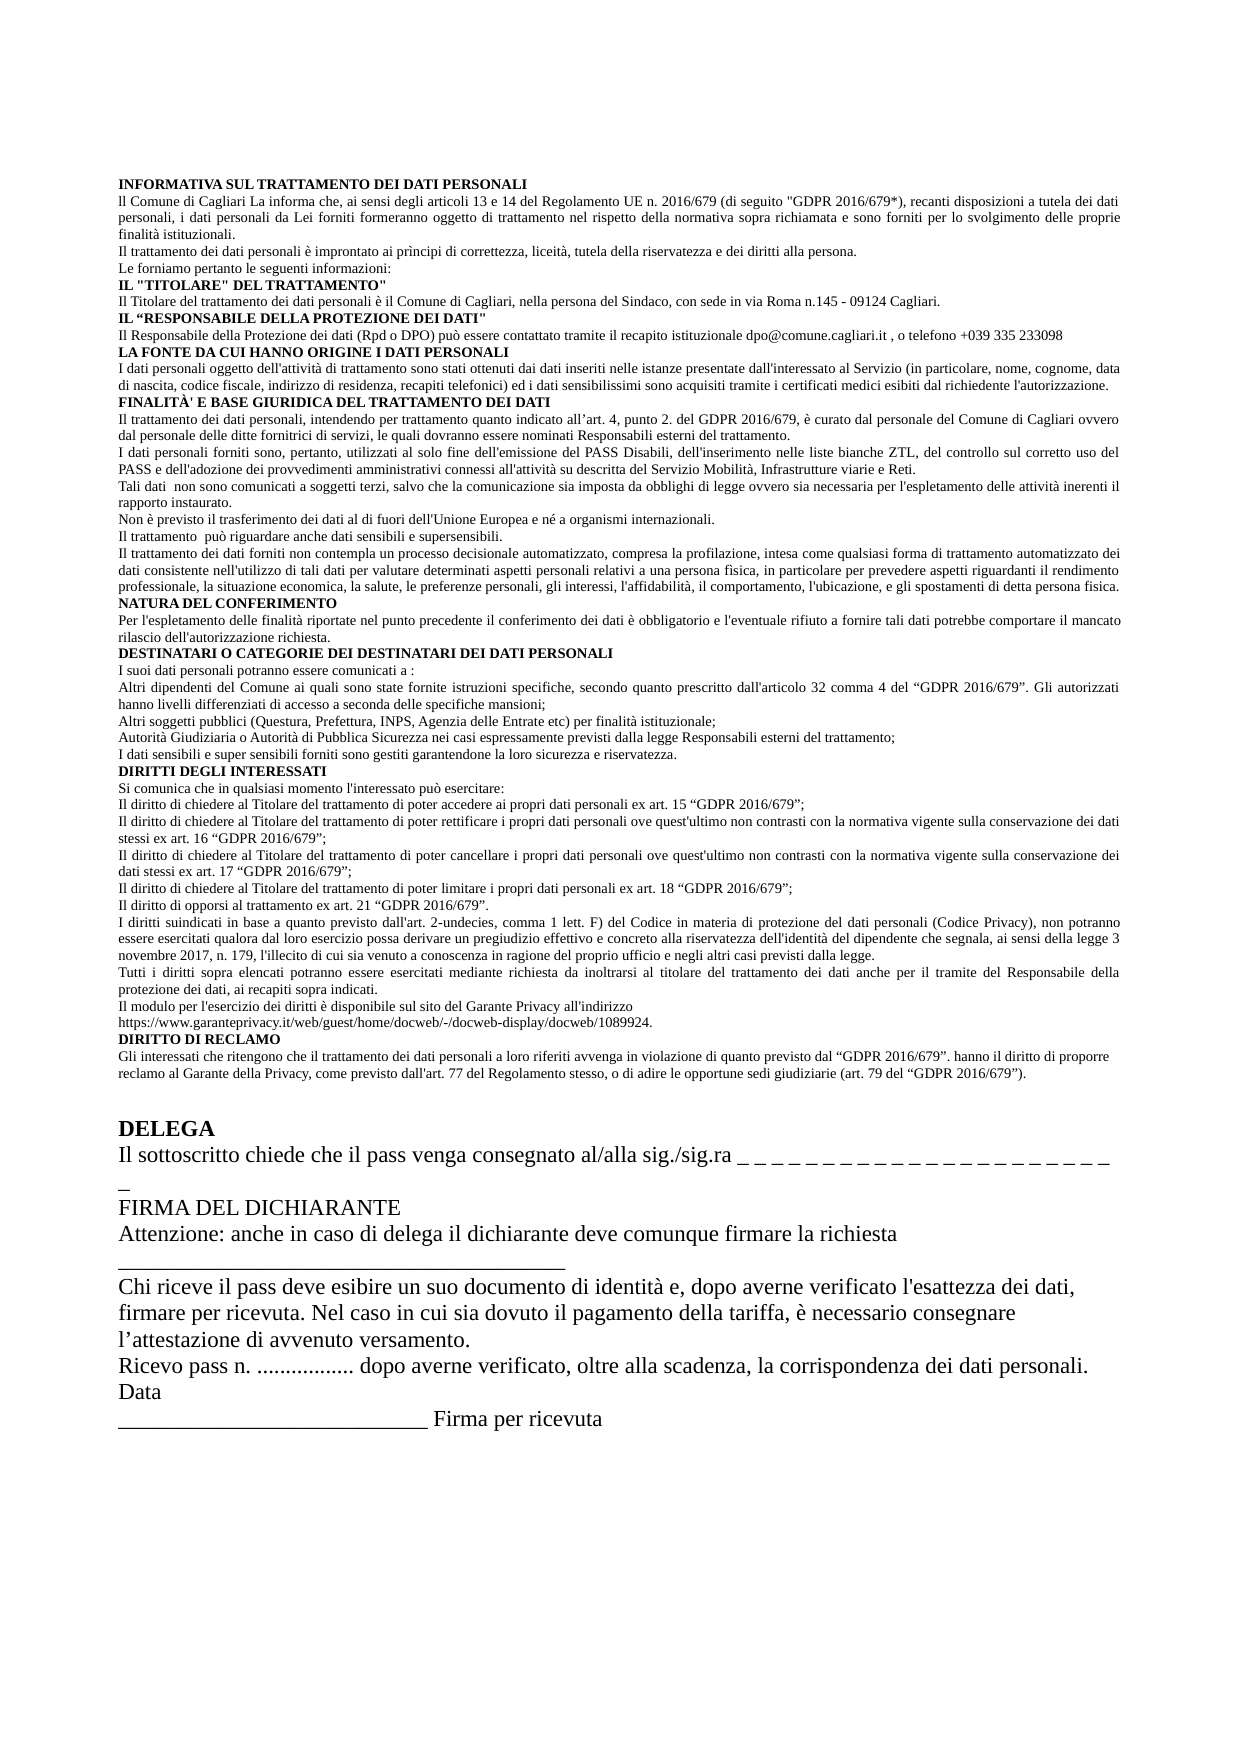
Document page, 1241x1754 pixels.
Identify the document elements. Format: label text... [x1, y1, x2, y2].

text Il sottoscritto chiede che il pass venga consegnato al/alla sig./sig.ra _ _ _ _ _ _ _ _ _ _ _ _ _ _ _ _ _ _ _ _ _ _ _ [118, 1141, 1122, 1194]
text Chi riceve il pass deve esibire un suo documento di identità e, dopo averne verificato l'esattezza dei dati, firmare per ricevuta. Nel caso in cui sia dovuto il pagamento della tariffa, è necessario consegnare l’attestazione di avvenuto versamento. [118, 1273, 1122, 1352]
text Altri dipendenti del Comune ai quali sono state fornite istruzioni specifiche, secondo quanto prescritto dall'articolo 32 comma 4 del “GDPR 2016/679”. Gli autorizzati hanno livelli differenziati di accesso a seconda delle specifiche mansioni; [118, 679, 1122, 712]
text Il Titolare del trattamento dei dati personali è il Comune di Cagliari, nella persona del Sindaco, con sede in via Roma n.145 - 09124 Cagliari. [118, 293, 1122, 310]
text IL “RESPONSABILE DELLA PROTEZIONE DEI DATI" [118, 310, 1122, 327]
text I dati sensibili e super sensibili forniti sono gestiti garantendone la loro sicurezza e riservatezza. [118, 746, 1122, 763]
text DELEGA [118, 1115, 1122, 1141]
text IL "TITOLARE" DEL TRATTAMENTO" [118, 276, 1122, 293]
text Data [118, 1378, 1122, 1405]
text DESTINATARI O CATEGORIE DEI DESTINATARI DEI DATI PERSONALI [118, 645, 1122, 662]
text Ricevo pass n. ................. dopo averne verificato, oltre alla scadenza, la corrispondenza dei dati personali. [118, 1352, 1122, 1378]
text Altri soggetti pubblici (Questura, Prefettura, INPS, Agenzia delle Entrate etc) per finalità istituzionale; [118, 712, 1122, 729]
text Il trattamento dei dati personali è improntato ai prìncipi di correttezza, liceità, tutela della riservatezza e dei diritti alla persona. [118, 243, 1122, 259]
text ll Comune di Cagliari La informa che, ai sensi degli articoli 13 e 14 del Regolamento UE n. 2016/679 (di seguito "GDPR 2016/679*), recanti disposizioni a tutela dei dati personali, i dati personali da Lei forniti formeranno oggetto di trattamento nel rispetto della normativa sopra richiamata e sono forniti per lo svolgimento delle proprie finalità istituzionali. [118, 192, 1122, 243]
text Il diritto di chiedere al Titolare del trattamento di poter limitare i propri dati personali ex art. 18 “GDPR 2016/679”; [118, 880, 1122, 897]
text Autorità Giudiziaria o Autorità di Pubblica Sicurezza nei casi espressamente previsti dalla legge Responsabili esterni del trattamento; [118, 729, 1122, 746]
text I suoi dati personali potranno essere comunicati a : [118, 662, 1122, 679]
text Tutti i diritti sopra elencati potranno essere esercitati mediante richiesta da inoltrarsi al titolare del trattamento dei dati anche per il tramite del Responsabile della protezione dei dati, ai recapiti sopra indicati. [118, 964, 1122, 997]
text Le forniamo pertanto le seguenti informazioni: [118, 259, 1122, 276]
text Attenzione: anche in caso di delega il dichiarante deve comunque firmare la richiesta [118, 1220, 1122, 1247]
text Il trattamento dei dati forniti non contempla un processo decisionale automatizzato, compresa la profilazione, intesa come qualsiasi forma di trattamento automatizzato dei dati consistente nell'utilizzo di tali dati per valutare determinati aspetti personali relativi a una persona fìsica, in particolare per prevedere aspetti riguardanti il rendimento professionale, la situazione economica, la salute, le preferenze personali, gli interessi, l'affidabilità, il comportamento, l'ubicazione, e gli spostamenti di detta persona fisica. [118, 544, 1122, 595]
text INFORMATIVA SUL TRATTAMENTO DEI DATI PERSONALI [118, 176, 1122, 192]
text DIRITTI DEGLI INTERESSATI [118, 763, 1122, 779]
text Il trattamento può riguardare anche dati sensibili e supersensibili. [118, 528, 1122, 544]
text Per l'espletamento delle finalità riportate nel punto precedente il conferimento dei dati è obbligatorio e l'eventuale rifiuto a fornire tali dati potrebbe comportare il mancato rilascio dell'autorizzazione richiesta. [118, 612, 1122, 645]
text Tali dati non sono comunicati a soggetti terzi, salvo che la comunicazione sia imposta da obblighi di legge ovvero sia necessaria per l'espletamento delle attività inerenti il rapporto instaurato. [118, 477, 1122, 511]
text Il diritto di chiedere al Titolare del trattamento di poter cancellare i propri dati personali ove quest'ultimo non contrasti con la normativa vigente sulla conservazione dei dati stessi ex art. 17 “GDPR 2016/679”; [118, 846, 1122, 880]
text DIRITTO DI RECLAMO [118, 1031, 1122, 1048]
text Il trattamento dei dati personali, intendendo per trattamento quanto indicato all’art. 4, punto 2. del GDPR 2016/679, è curato dal personale del Comune di Cagliari ovvero dal personale delle ditte fornitrici di servizi, le quali dovranno essere nominati Responsabili esterni del trattamento. [118, 410, 1122, 444]
text Gli interessati che ritengono che il trattamento dei dati personali a loro riferiti avvenga in violazione di quanto previsto dal “GDPR 2016/679”. hanno il diritto di proporre reclamo al Garante della Privacy, come previsto dall'art. 77 del Regolamento stesso, o di adire le opportune sedi giudiziarie (art. 79 del “GDPR 2016/679”). [118, 1048, 1122, 1081]
text I dati personali oggetto dell'attività di trattamento sono stati ottenuti dai dati inseriti nelle istanze presentate dall'interessato al Servizio (in particolare, nome, cognome, data di nascita, codice fiscale, indirizzo di residenza, recapiti telefonici) ed i dati sensibilissimi sono acquisiti tramite i certificati medici esibiti dal richiedente l'autorizzazione. [118, 360, 1122, 394]
text Il diritto di opporsi al trattamento ex art. 21 “GDPR 2016/679”. [118, 897, 1122, 913]
text FINALITÀ' E BASE GIURIDICA DEL TRATTAMENTO DEI DATI [118, 394, 1122, 410]
text I dati personali forniti sono, pertanto, utilizzati al solo fine dell'emissione del PASS Disabili, dell'inserimento nelle liste bianche ZTL, del controllo sul corretto uso del PASS e dell'adozione dei provvedimenti amministrativi connessi all'attività su descritta del Servizio Mobilità, Infrastrutture viarie e Reti. [118, 444, 1122, 477]
text NATURA DEL CONFERIMENTO [118, 595, 1122, 612]
text https://www.garanteprivacy.it/web/guest/home/docweb/-/docweb-display/docweb/1089924. [118, 1014, 1122, 1031]
text Il Responsabile della Protezione dei dati (Rpd o DPO) può essere contattato tramite il recapito istituzionale dpo@comune.cagliari.it , o telefono +039 335 233098 [118, 327, 1122, 343]
text LA FONTE DA CUI HANNO ORIGINE I DATI PERSONALI [118, 343, 1122, 360]
text Il modulo per l'esercizio dei diritti è disponibile sul sito del Garante Privacy all'indirizzo [118, 997, 1122, 1014]
text Non è previsto il trasferimento dei dati al di fuori dell'Unione Europea e né a organismi internazionali. [118, 511, 1122, 528]
text Il diritto di chiedere al Titolare del trattamento di poter rettificare i propri dati personali ove quest'ultimo non contrasti con la normativa vigente sulla conservazione dei dati stessi ex art. 16 “GDPR 2016/679”; [118, 813, 1122, 846]
text FIRMA DEL DICHIARANTE [118, 1194, 1122, 1220]
text I diritti suindicati in base a quanto previsto dall'art. 2-undecies, comma 1 lett. F) del Codice in materia di protezione del dati personali (Codice Privacy), non potranno essere esercitati qualora dal loro esercizio possa derivare un pregiudizio effettivo e concreto alla riservatezza dell'identità del dipendente che segnala, ai sensi della legge 3 novembre 2017, n. 179, l'illecito di cui sia venuto a conoscenza in ragione del proprio ufficio e negli altri casi previsti dalla legge. [118, 913, 1122, 964]
text Il diritto di chiedere al Titolare del trattamento di poter accedere ai propri dati personali ex art. 15 “GDPR 2016/679”; [118, 796, 1122, 813]
text _______________________________________ [118, 1247, 1122, 1273]
text Si comunica che in qualsiasi momento l'interessato può esercitare: [118, 779, 1122, 796]
text ___________________________ Firma per ricevuta [118, 1405, 1122, 1431]
